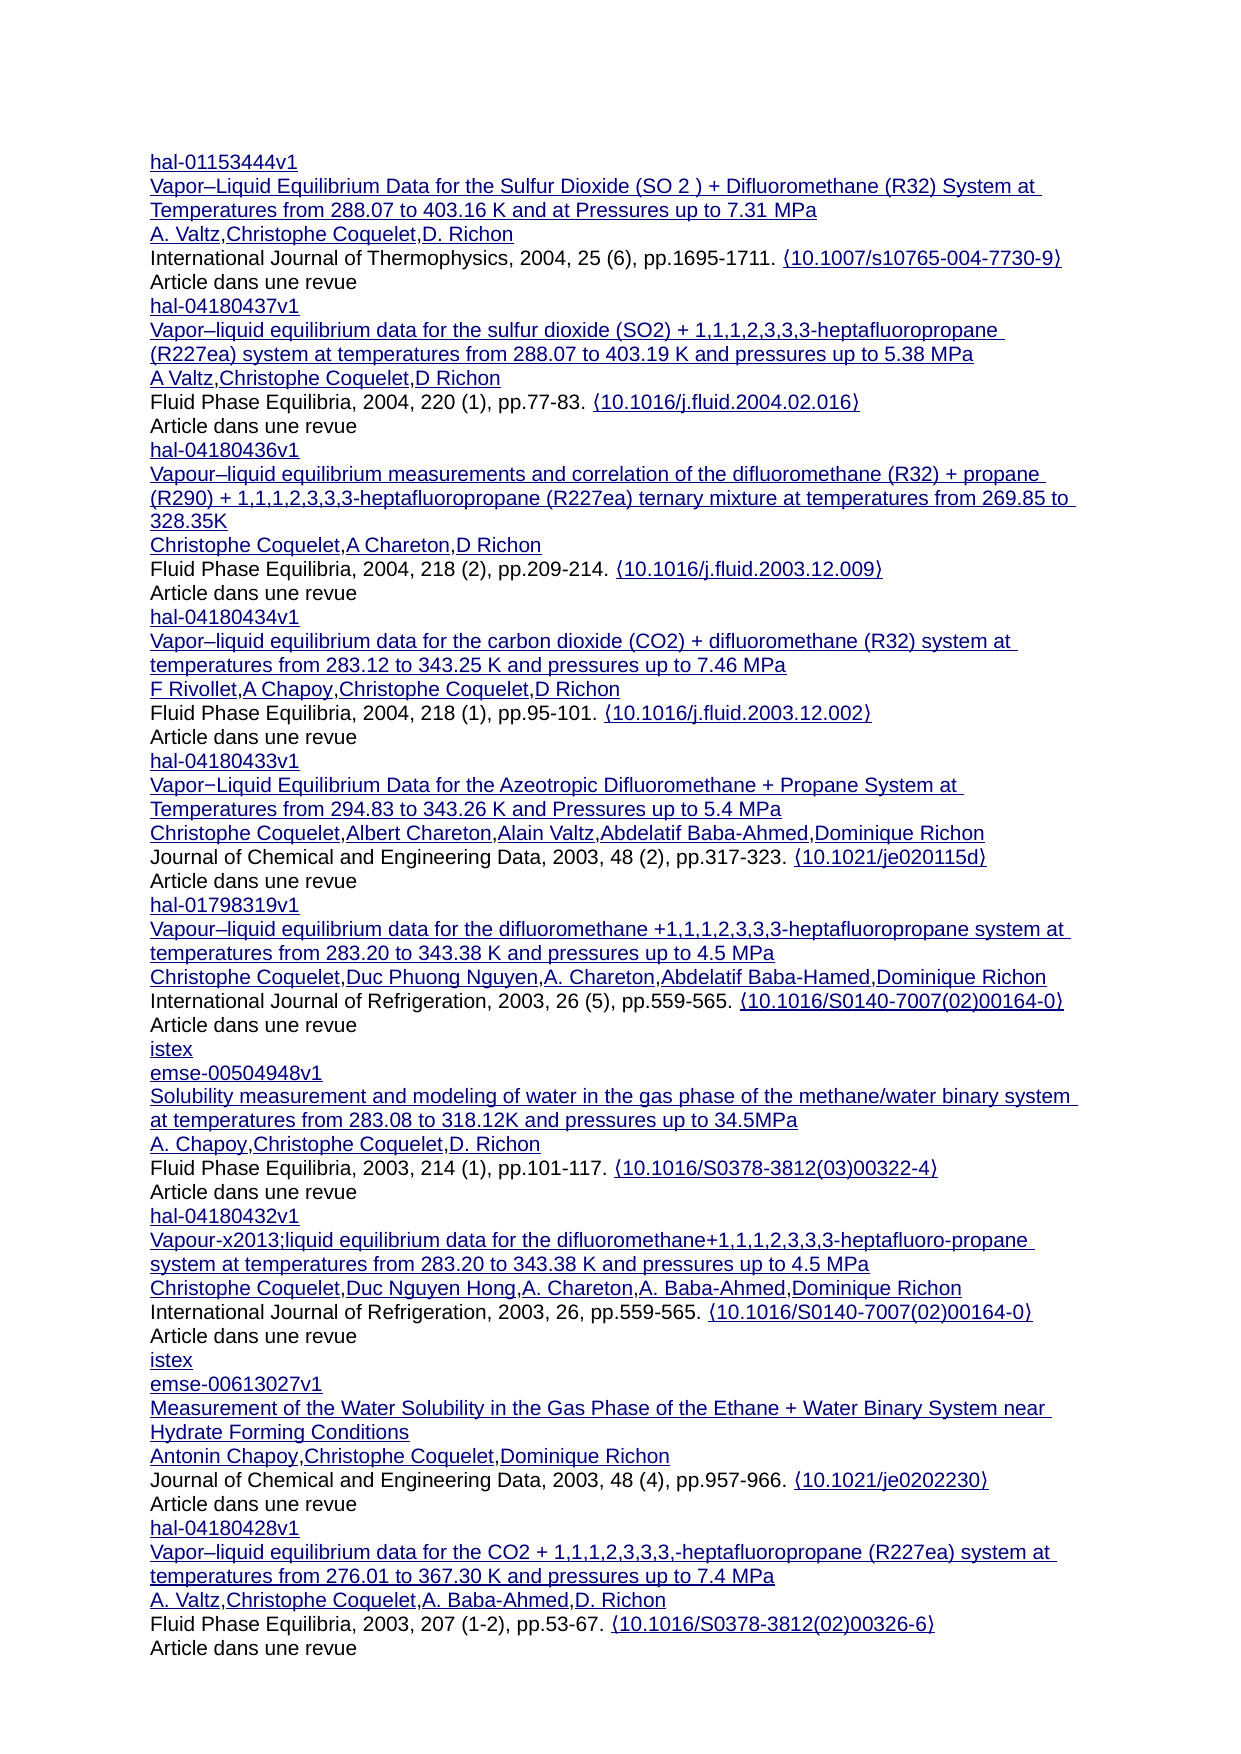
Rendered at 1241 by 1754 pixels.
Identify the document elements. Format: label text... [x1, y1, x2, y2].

table_cell Vapour–liquid equilibrium measurements and correlation of the difluoromethane (R32) + propane (R290) + 1,1,1,2,3,3,3-heptafluoropropane (R227ea) ternary mixture at temperatures from 269.85 to 328.35K Christophe Coquelet,A Chareton,D Richon Fluid Phase Equilibria, 2004, 218 (2), pp.209-214. ⟨10.1016/j.fluid.2003.12.009⟩ Article dans une revue hal-04180434v1 [150, 461, 1090, 629]
table_cell Vapour–liquid equilibrium data for the difluoromethane +1,1,1,2,3,3,3-heptafluoropropane system at temperatures from 283.20 to 343.38 K and pressures up to 4.5 MPa Christophe Coquelet,Duc Phuong Nguyen,A. Chareton,Abdelatif Baba-Hamed,Dominique Richon International Journal of Refrigeration, 2003, 26 (5), pp.559-565. ⟨10.1016/S0140-7007(02)00164-0⟩ Article dans une revue istex emse-00504948v1 [150, 917, 1090, 1084]
table_cell Vapor–Liquid Equilibrium Data for the Sulfur Dioxide (SO 2 ) + Difluoromethane (R32) System at Temperatures from 288.07 to 403.16 K and at Pressures up to 7.31 MPa A. Valtz,Christophe Coquelet,D. Richon International Journal of Thermophysics, 2004, 25 (6), pp.1695-1711. ⟨10.1007/s10765-004-7730-9⟩ Article dans une revue hal-04180437v1 [150, 174, 1090, 318]
table_cell Vapor–liquid equilibrium data for the CO2 + 1,1,1,2,3,3,3,-heptafluoropropane (R227ea) system at temperatures from 276.01 to 367.30 K and pressures up to 7.4 MPa A. Valtz,Christophe Coquelet,A. Baba-Ahmed,D. Richon Fluid Phase Equilibria, 2003, 207 (1-2), pp.53-67. ⟨10.1016/S0378-3812(02)00326-6⟩ Article dans une revue [150, 1540, 1090, 1659]
table_cell Vapour-x2013;liquid equilibrium data for the difluoromethane+1,1,1,2,3,3,3-heptafluoro-propane system at temperatures from 283.20 to 343.38 K and pressures up to 4.5 MPa Christophe Coquelet,Duc Nguyen Hong,A. Chareton,A. Baba-Ahmed,Dominique Richon International Journal of Refrigeration, 2003, 26, pp.559-565. ⟨10.1016/S0140-7007(02)00164-0⟩ Article dans une revue istex emse-00613027v1 [150, 1228, 1090, 1396]
table_cell hal-01153444v1 [150, 150, 1090, 174]
table_cell Solubility measurement and modeling of water in the gas phase of the methane/water binary system at temperatures from 283.08 to 318.12K and pressures up to 34.5MPa A. Chapoy,Christophe Coquelet,D. Richon Fluid Phase Equilibria, 2003, 214 (1), pp.101-117. ⟨10.1016/S0378-3812(03)00322-4⟩ Article dans une revue hal-04180432v1 [150, 1084, 1090, 1228]
table_cell Vapor–liquid equilibrium data for the sulfur dioxide (SO2) + 1,1,1,2,3,3,3-heptafluoropropane (R227ea) system at temperatures from 288.07 to 403.19 K and pressures up to 5.38 MPa A Valtz,Christophe Coquelet,D Richon Fluid Phase Equilibria, 2004, 220 (1), pp.77-83. ⟨10.1016/j.fluid.2004.02.016⟩ Article dans une revue hal-04180436v1 [150, 318, 1090, 461]
table_cell Vapor−Liquid Equilibrium Data for the Azeotropic Difluoromethane + Propane System at Temperatures from 294.83 to 343.26 K and Pressures up to 5.4 MPa Christophe Coquelet,Albert Chareton,Alain Valtz,Abdelatif Baba-Ahmed,Dominique Richon Journal of Chemical and Engineering Data, 2003, 48 (2), pp.317-323. ⟨10.1021/je020115d⟩ Article dans une revue hal-01798319v1 [150, 773, 1090, 917]
table_cell Measurement of the Water Solubility in the Gas Phase of the Ethane + Water Binary System near Hydrate Forming Conditions Antonin Chapoy,Christophe Coquelet,Dominique Richon Journal of Chemical and Engineering Data, 2003, 48 (4), pp.957-966. ⟨10.1021/je0202230⟩ Article dans une revue hal-04180428v1 [150, 1396, 1090, 1539]
table_cell Vapor–liquid equilibrium data for the carbon dioxide (CO2) + difluoromethane (R32) system at temperatures from 283.12 to 343.25 K and pressures up to 7.46 MPa F Rivollet,A Chapoy,Christophe Coquelet,D Richon Fluid Phase Equilibria, 2004, 218 (1), pp.95-101. ⟨10.1016/j.fluid.2003.12.002⟩ Article dans une revue hal-04180433v1 [150, 629, 1090, 773]
